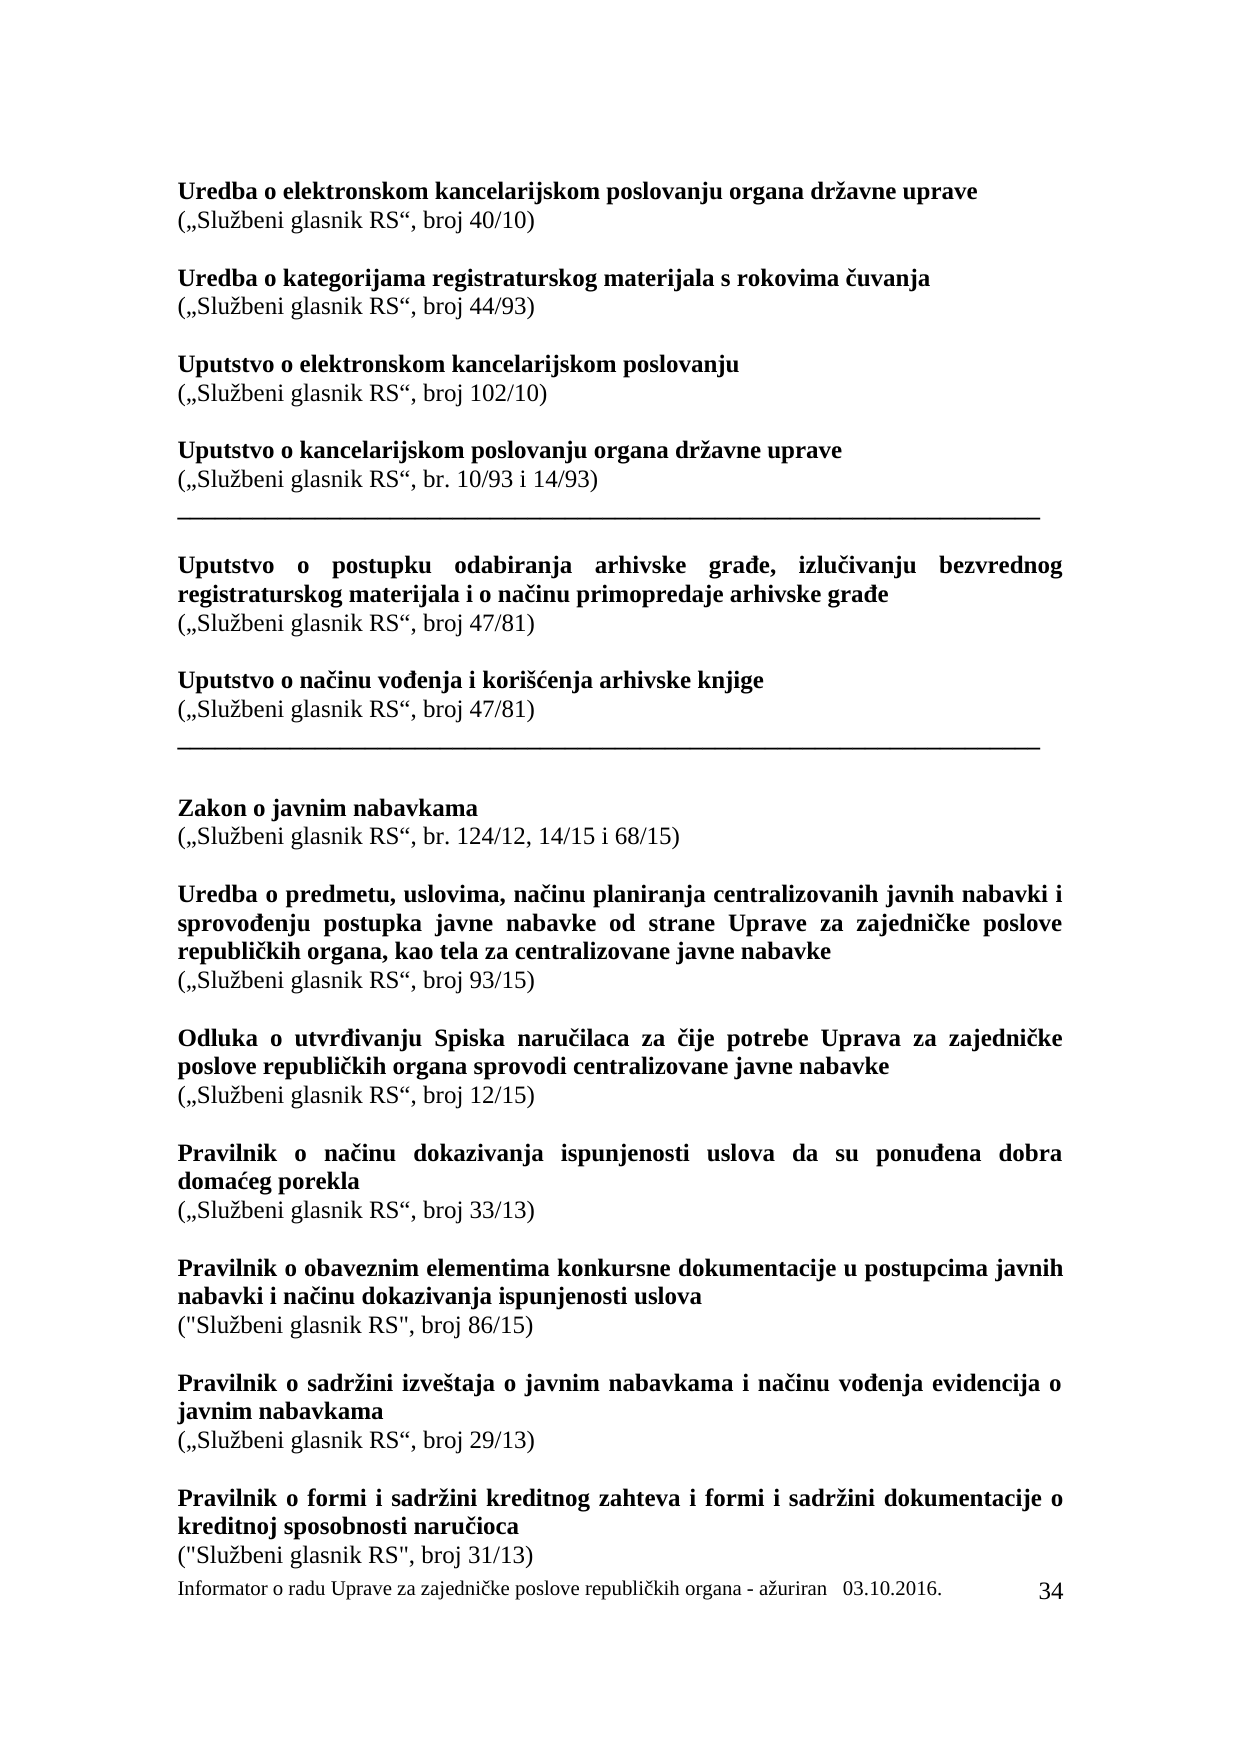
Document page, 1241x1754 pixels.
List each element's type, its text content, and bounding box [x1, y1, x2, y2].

text _____________________________________________________________________ [177, 493, 1063, 521]
text Pravilnik o sadržini izveštaja o javnim nabavkama i načinu vođenja evidencija o javnim nabavkama [177, 1368, 1063, 1425]
text Pravilnik o obaveznim elementima konkursne dokumentacije u postupcima javnih nabavki i načinu dokazivanja ispunjenosti uslova [177, 1253, 1063, 1310]
text („Službeni glasnik RS“, broj 93/15) [177, 965, 1063, 994]
text („Službeni glasnik RS“, broj 44/93) [177, 291, 1063, 320]
text ("Službeni glasnik RS", broj 86/15) [177, 1310, 1063, 1339]
text („Službeni glasnik RS“, broj 47/81) [177, 694, 1063, 723]
text Uredba o elektronskom kancelarijskom poslovanju organa državne uprave [177, 176, 1063, 205]
text („Službeni glasnik RS“, br. 10/93 i 14/93) [177, 464, 1063, 493]
text („Službeni glasnik RS“, broj 29/13) [177, 1425, 1063, 1454]
text Uputstvo o postupku odabiranja arhivske građe, izlučivanju bezvrednog registraturskog materijala i o načinu primopredaje arhivske građe [177, 550, 1063, 608]
text Uredba o predmetu, uslovima, načinu planiranja centralizovanih javnih nabavki i sprovođenju postupka javne nabavke od strane Uprave za zajedničke poslove republičkih organa, kao tela za centralizovane javne nabavke [177, 879, 1063, 965]
text Uputstvo o načinu vođenja i korišćenja arhivske knjige [177, 665, 1063, 694]
text („Službeni glasnik RS“, broj 33/13) [177, 1195, 1063, 1224]
text („Službeni glasnik RS“, broj 40/10) [177, 205, 1063, 234]
text („Službeni glasnik RS“, br. 124/12, 14/15 i 68/15) [177, 821, 1063, 850]
text ("Službeni glasnik RS", broj 31/13) [177, 1540, 1063, 1569]
text Uredba o kategorijama registraturskog materijala s rokovima čuvanja [177, 263, 1063, 291]
text Uputstvo o elektronskom kancelarijskom poslovanju [177, 349, 1063, 378]
text Pravilnik o načinu dokazivanja ispunjenosti uslova da su ponuđena dobra domaćeg porekla [177, 1138, 1063, 1195]
text Pravilnik o formi i sadržini kreditnog zahteva i formi i sadržini dokumentacije o kreditnoj sposobnosti naručioca [177, 1483, 1063, 1540]
text („Službeni glasnik RS“, broj 12/15) [177, 1080, 1063, 1109]
text _____________________________________________________________________ [177, 723, 1063, 751]
text („Službeni glasnik RS“, broj 47/81) [177, 608, 1063, 636]
text („Službeni glasnik RS“, broj 102/10) [177, 378, 1063, 406]
text Odluka o utvrđivanju Spiska naručilaca za čije potrebe Uprava za zajedničke poslove republičkih organa sprovodi centralizovane javne nabavke [177, 1023, 1063, 1080]
text Zakon o javnim nabavkama [177, 793, 1063, 821]
text Uputstvo o kancelarijskom poslovanju organa državne uprave [177, 435, 1063, 464]
